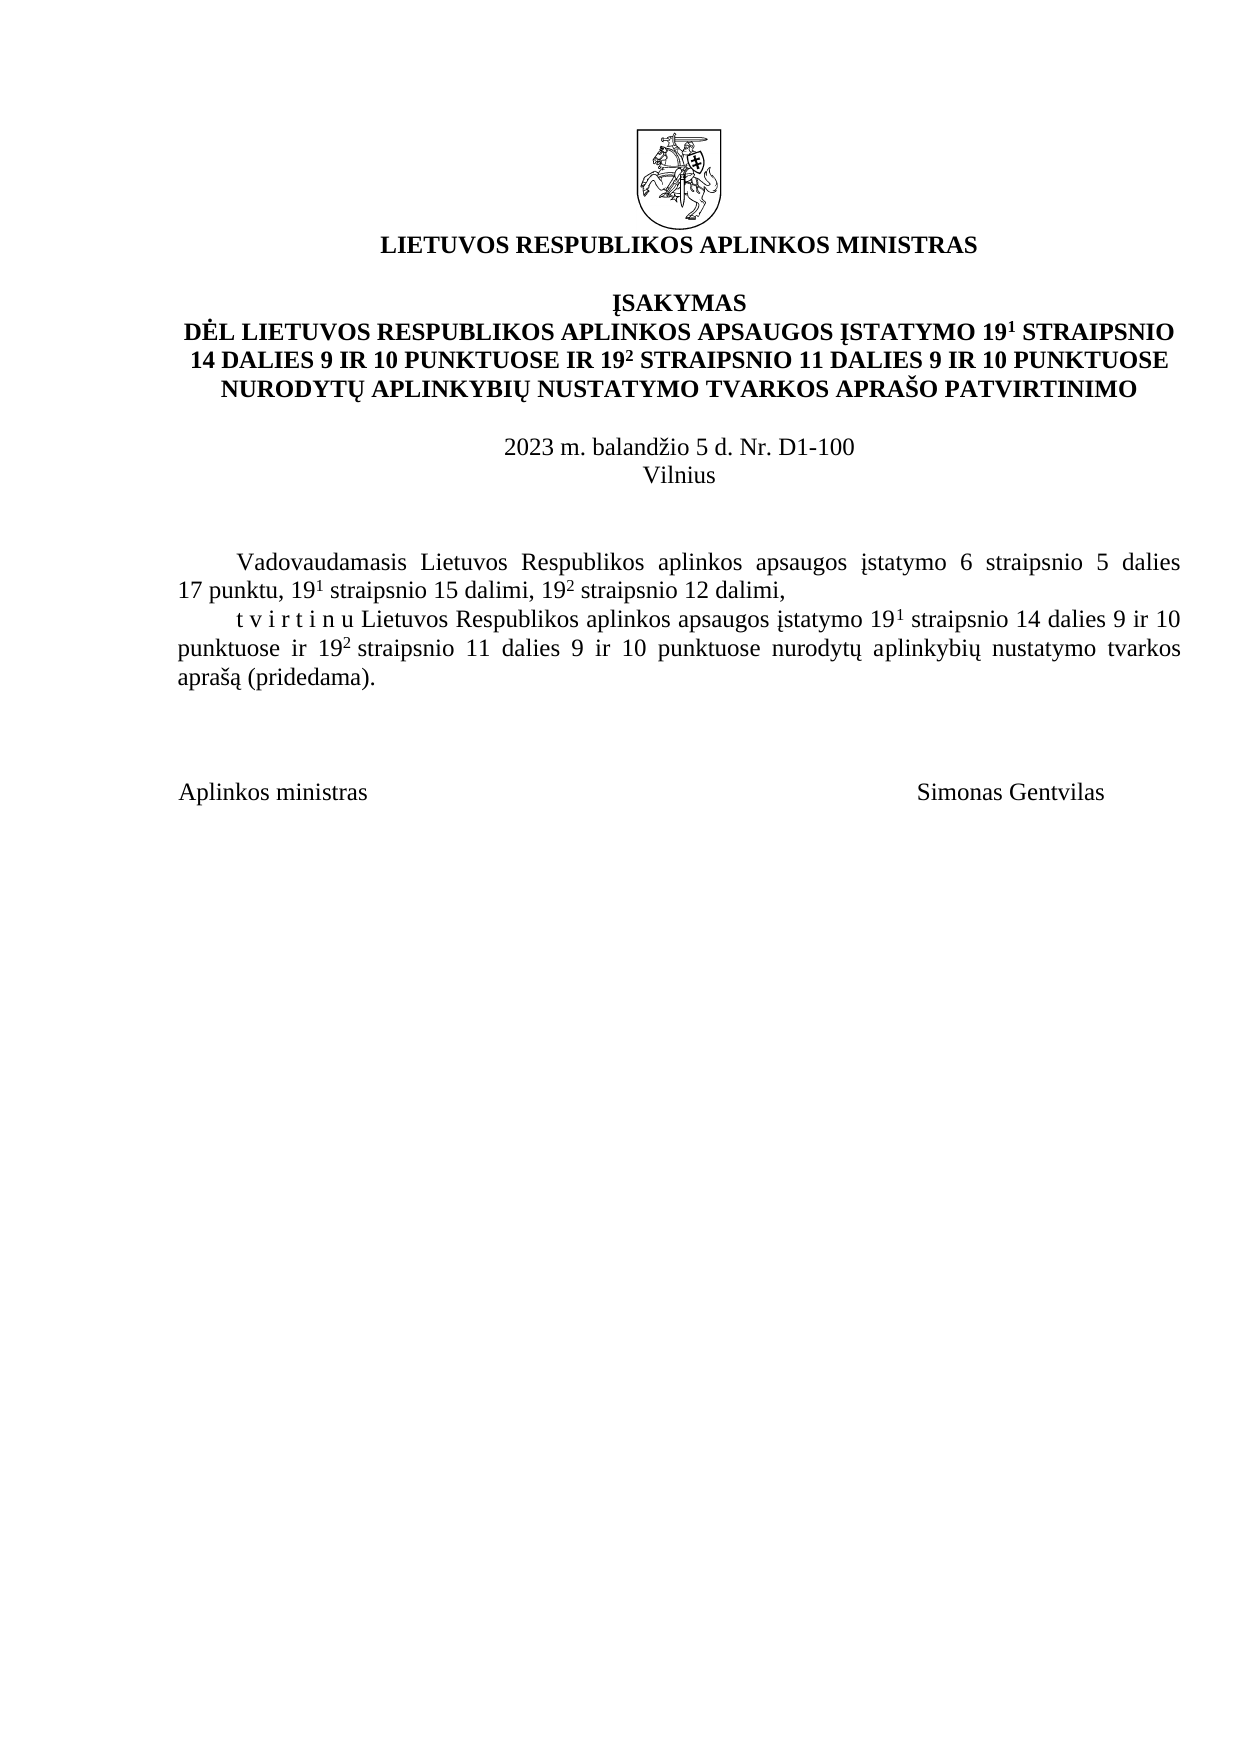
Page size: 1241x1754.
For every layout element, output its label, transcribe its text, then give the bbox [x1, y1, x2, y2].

text LIETUVOS RESPUBLIKOS APLINKOS MINISTRAS [177, 231, 1181, 259]
text tvirtinu Lietuvos Respublikos aplinkos apsaugos įstatymo 191 straipsnio 14 dalies 9 ir 10 punktuose ir 192 straipsnio 11 dalies 9 ir 10 punktuose nurodytų aplinkybių nustatymo tvarkos aprašą (pridedama). [177, 604, 1181, 691]
text ĮSAKYMAS [177, 288, 1181, 317]
text 2023 m. balandžio 5 d. Nr. D1-100 [177, 432, 1181, 461]
text DĖL LIETUVOS RESPUBLIKOS APLINKOS APSAUGOS ĮSTATYMO 191 STRAIPSNIO 14 DALIES 9 IR 10 PUNKTUOSE IR 192 STRAIPSNIO 11 DALIES 9 IR 10 PUNKTUOSE NURODYTŲ APLINKYBIŲ NUSTATYMO TVARKOS APRAŠO PATVIRTINIMO [177, 317, 1181, 403]
text Aplinkos ministras Simonas Gentvilas [178, 777, 1177, 806]
text Vilnius [177, 461, 1181, 489]
text Vadovaudamasis Lietuvos Respublikos aplinkos apsaugos įstatymo 6 straipsnio 5 dalies 17 punktu, 191 straipsnio 15 dalimi, 192 straipsnio 12 dalimi, [177, 547, 1181, 604]
